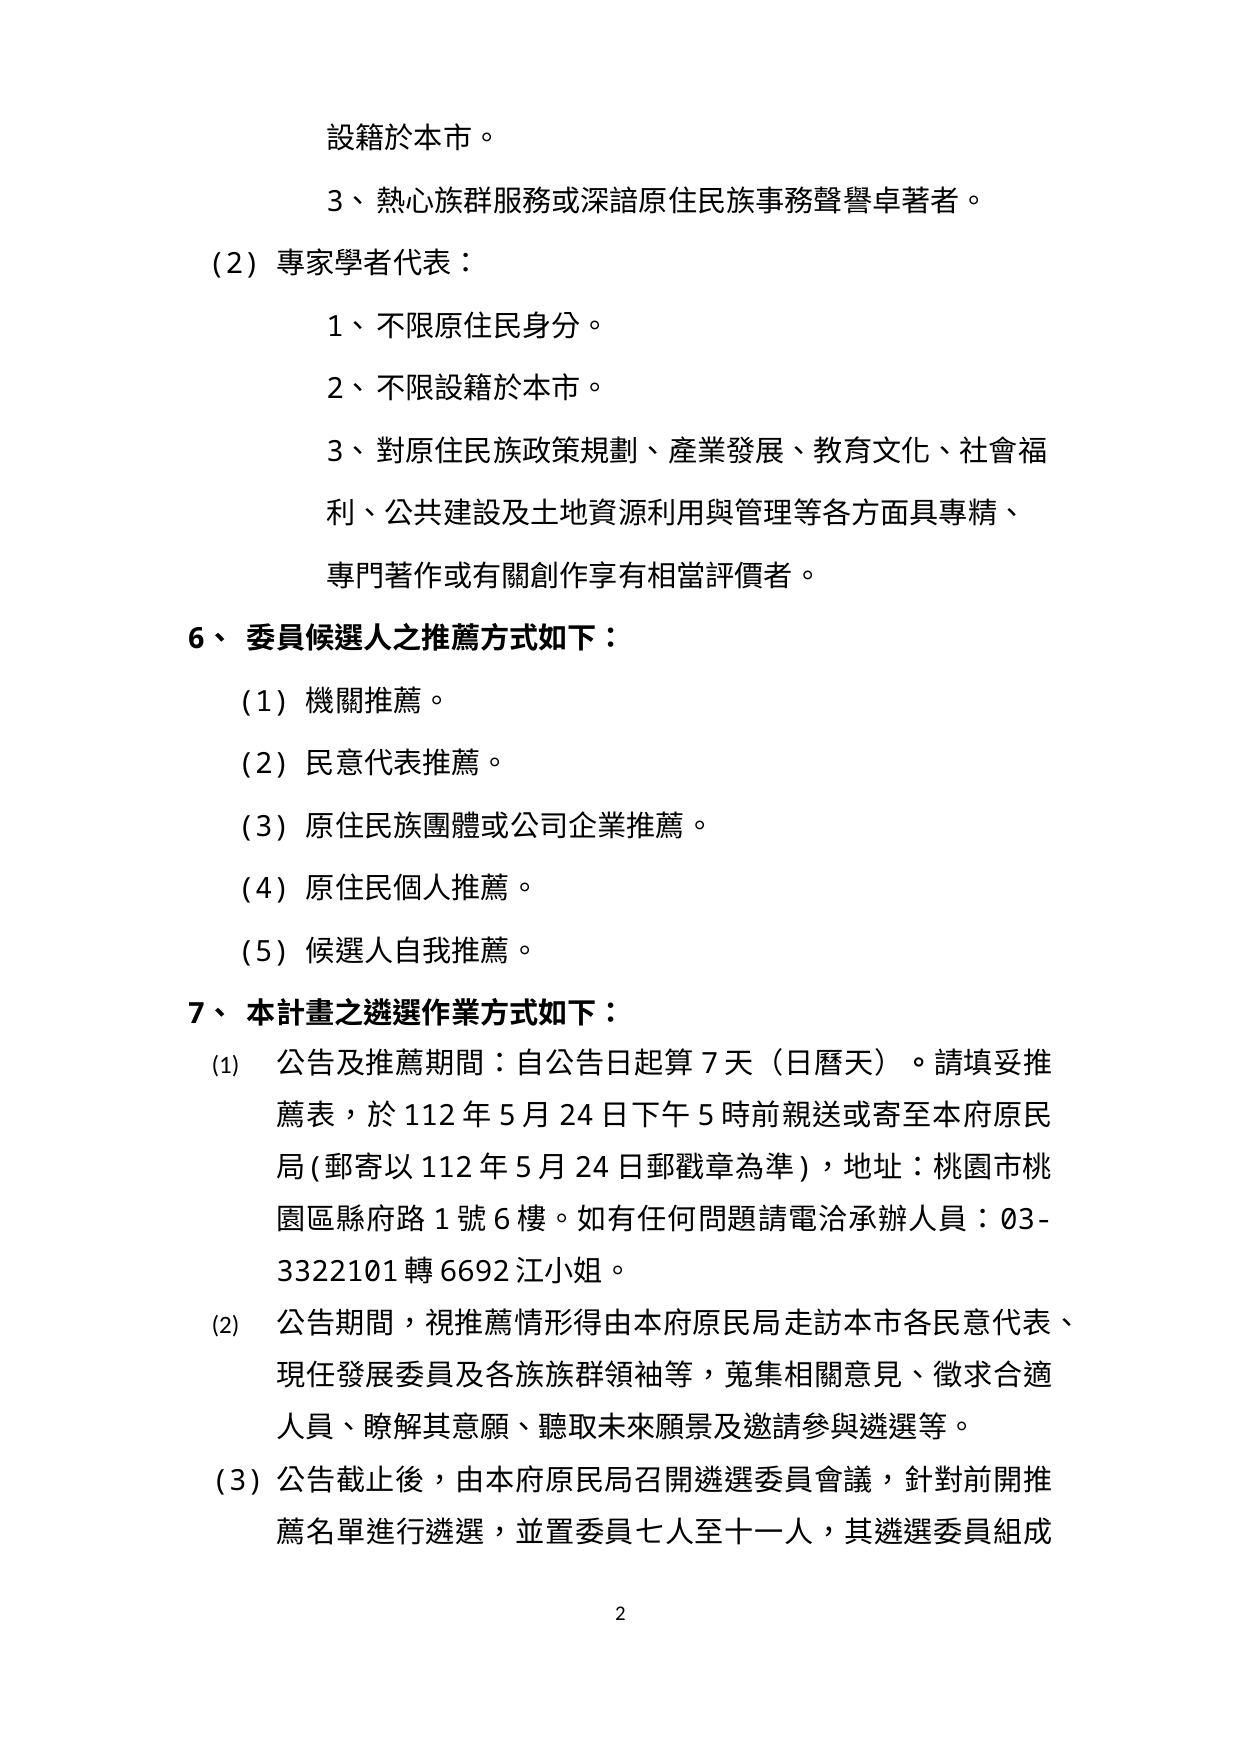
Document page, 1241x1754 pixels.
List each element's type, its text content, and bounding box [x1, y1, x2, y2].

list 公告期間，視推薦情形得由本府原民局走訪本市各民意代表、現任發展委員及各族族群領袖等，蒐集相關意見、徵求合適人員、瞭解其意願、聽取未來願景及邀請參與遴選等。 [211, 1292, 1053, 1448]
list 設籍於本市。 [326, 94, 1053, 157]
list 專家學者代表： [208, 219, 1053, 282]
list 本計畫之遴選作業方式如下： [187, 969, 1053, 1032]
list 熱心族群服務或深諳原住民族事務聲譽卓著者。 [326, 157, 1053, 219]
list 公告及推薦期間：自公告日起算7天（日曆天）。請填妥推薦表，於112年5月24日下午5時前親送或寄至本府原民局(郵寄以112年5月24日郵戳章為準)，地址：桃園市桃園區縣府路1號6樓。如有任何問題請電洽承辦人員：03-3322101轉6692江小姐。 [211, 1032, 1053, 1292]
list 公告截止後，由本府原民局召開遴選委員會議，針對前開推薦名單進行遴選，並置委員七人至十一人，其遴選委員組成如下： [211, 1448, 1053, 1552]
list 原住民族團體或公司企業推薦。 [237, 782, 1053, 844]
list 對原住民族政策規劃、產業發展、教育文化、社會福利、公共建設及土地資源利用與管理等各方面具專精、專門著作或有關創作享有相當評價者。 [326, 407, 1053, 594]
list 民意代表推薦。 [237, 719, 1053, 782]
list 不限原住民身分。 [326, 282, 1053, 344]
list 候選人自我推薦。 [237, 907, 1053, 969]
list 不限設籍於本市。 [326, 344, 1053, 407]
list 委員候選人之推薦方式如下： [187, 594, 1053, 657]
list 機關推薦。 [237, 657, 1053, 719]
list 原住民個人推薦。 [237, 844, 1053, 907]
